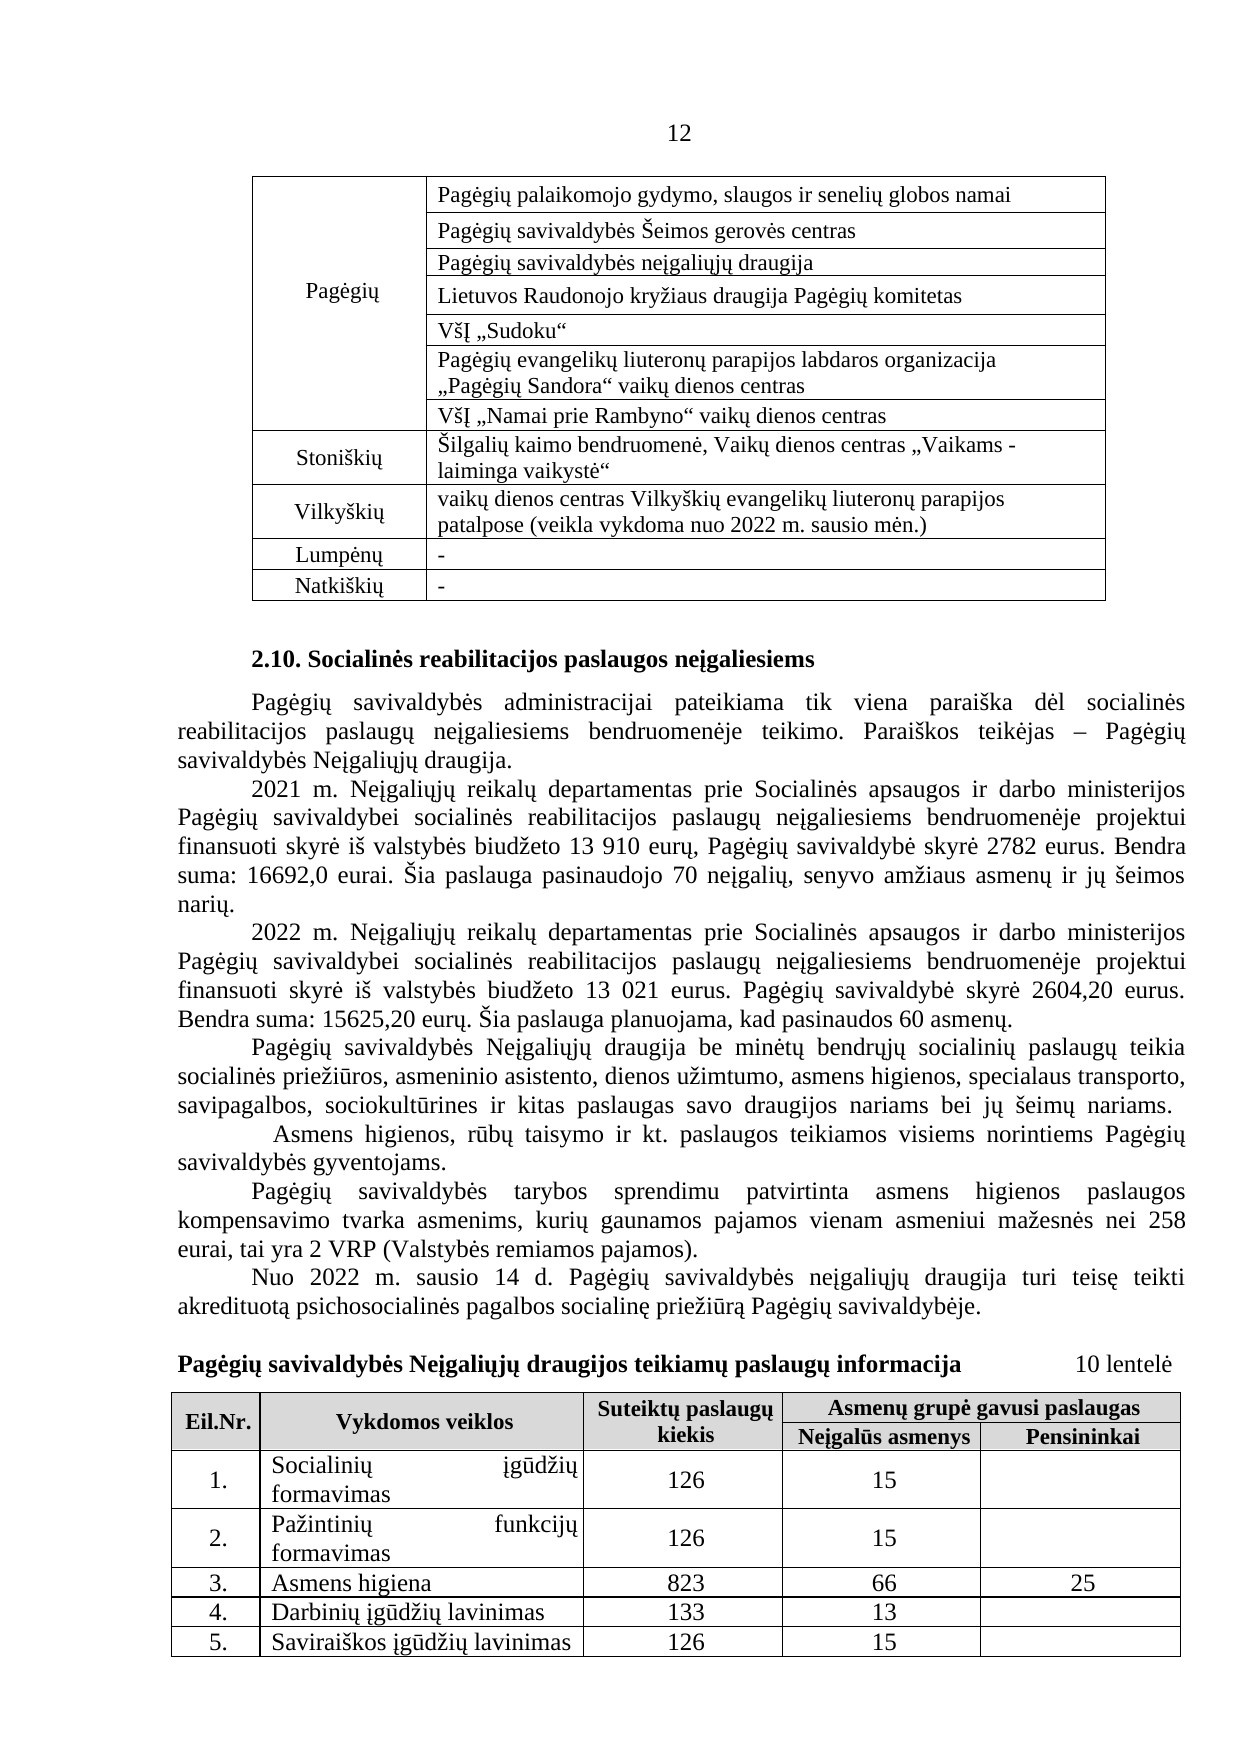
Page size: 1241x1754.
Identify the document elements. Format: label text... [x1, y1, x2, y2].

table_cell 4. [172, 1598, 259, 1626]
table_cell vaikų dienos centras Vilkyškių evangelikų liuteronų parapijos patalpose (veikla vykdoma nuo 2022 m. sausio mėn.) [427, 485, 1105, 538]
table_cell 15 [783, 1509, 980, 1567]
text 2021 m. Neįgaliųjų reikalų departamentas prie Socialinės apsaugos ir darbo ministerijos Pagėgių savivaldybei socialinės reabilitacijos paslaugų neįgaliesiems bendruomenėje projektui finansuoti skyrė iš valstybės biudžeto 13 910 eurų, Pagėgių savivaldybė skyrė 2782 eurus. Bendra suma: 16692,0 eurai. Šia paslauga pasinaudojo 70 neįgalių, senyvo amžiaus asmenų ir jų šeimos narių. [177, 774, 1187, 917]
table_cell 5. [172, 1627, 259, 1656]
table_cell 126 [584, 1451, 782, 1508]
text 2.10. Socialinės reabilitacijos paslaugos neįgaliesiems [177, 644, 1187, 673]
table_cell 133 [584, 1598, 782, 1626]
table_cell Socialinių įgūdžių formavimas [261, 1451, 583, 1508]
text Pagėgių savivaldybės Neįgaliųjų draugija be minėtų bendrųjų socialinių paslaugų teikia socialinės priežiūros, asmeninio asistento, dienos užimtumo, asmens higienos, specialaus transporto, savipagalbos, sociokultūrines ir kitas paslaugas savo draugijos nariams bei jų šeimų nariams. Asmens higienos, rūbų taisymo ir kt. paslaugos teikiamos visiems norintiems Pagėgių savivaldybės gyventojams. [177, 1032, 1187, 1176]
table_cell Lietuvos Raudonojo kryžiaus draugija Pagėgių komitetas [427, 276, 1105, 314]
table_cell Asmens higiena [261, 1568, 583, 1596]
table_cell 126 [584, 1627, 782, 1656]
text 2022 m. Neįgaliųjų reikalų departamentas prie Socialinės apsaugos ir darbo ministerijos Pagėgių savivaldybei socialinės reabilitacijos paslaugų neįgaliesiems bendruomenėje projektui finansuoti skyrė iš valstybės biudžeto 13 021 eurus. Pagėgių savivaldybė skyrė 2604,20 eurus. Bendra suma: 15625,20 eurų. Šia paslauga planuojama, kad pasinaudos 60 asmenų. [177, 917, 1187, 1032]
table_cell Šilgalių kaimo bendruomenė, Vaikų dienos centras „Vaikams - laiminga vaikystė“ [427, 431, 1105, 484]
table_cell 25 [981, 1568, 1180, 1596]
table_cell 13 [783, 1598, 980, 1626]
table_cell [981, 1627, 1180, 1656]
table_cell Lumpėnų [253, 539, 426, 569]
table_cell 15 [783, 1451, 980, 1508]
table_cell Vilkyškių [253, 485, 426, 538]
table_cell Pensininkai [981, 1423, 1180, 1449]
table_cell Natkiškių [253, 570, 426, 600]
table_cell VšĮ „Sudoku“ [427, 315, 1105, 345]
text Pagėgių savivaldybės tarybos sprendimu patvirtinta asmens higienos paslaugos kompensavimo tvarka asmenims, kurių gaunamos pajamos vienam asmeniui mažesnės nei 258 eurai, tai yra 2 VRP (Valstybės remiamos pajamos). [177, 1176, 1187, 1262]
table_cell Darbinių įgūdžių lavinimas [261, 1598, 583, 1626]
table_cell 66 [783, 1568, 980, 1596]
table_cell Pagėgių evangelikų liuteronų parapijos labdaros organizacija „Pagėgių Sandora“ vaikų dienos centras [427, 346, 1105, 399]
table_cell 15 [783, 1627, 980, 1656]
table_cell Neįgalūs asmenys [783, 1423, 980, 1449]
table_cell VšĮ „Namai prie Rambyno“ vaikų dienos centras [427, 400, 1105, 430]
table_header Suteiktų paslaugų kiekis [584, 1393, 782, 1449]
table_cell 1. [172, 1451, 259, 1508]
text Pagėgių savivaldybės administracijai pateikiama tik viena paraiška dėl socialinės reabilitacijos paslaugų neįgaliesiems bendruomenėje teikimo. Paraiškos teikėjas – Pagėgių savivaldybės Neįgaliųjų draugija. [177, 687, 1187, 774]
table_cell 2. [172, 1509, 259, 1567]
table_cell Pagėgių palaikomojo gydymo, slaugos ir senelių globos namai [427, 177, 1105, 212]
table_cell Stoniškių [253, 431, 426, 484]
table_cell [981, 1598, 1180, 1626]
table_cell Pagėgių savivaldybės Šeimos gerovės centras [427, 213, 1105, 247]
table_cell Pagėgių [253, 177, 426, 430]
table_cell [981, 1509, 1180, 1567]
table_cell - [427, 570, 1105, 600]
table_cell 3. [172, 1568, 259, 1596]
table_cell 823 [584, 1568, 782, 1596]
table_header Asmenų grupė gavusi paslaugas [783, 1393, 1180, 1422]
table_cell 126 [584, 1509, 782, 1567]
table_cell Pažintinių funkcijų formavimas [261, 1509, 583, 1567]
table_cell - [427, 539, 1105, 569]
table_cell [981, 1451, 1180, 1508]
table_cell Pagėgių savivaldybės neįgaliųjų draugija [427, 249, 1105, 275]
text Pagėgių savivaldybės Neįgaliųjų draugijos teikiamų paslaugų informacija 10 lentelė [177, 1349, 1181, 1377]
table_header Vykdomos veiklos [261, 1393, 583, 1449]
text Nuo 2022 m. sausio 14 d. Pagėgių savivaldybės neįgaliųjų draugija turi teisę teikti akredituotą psichosocialinės pagalbos socialinę priežiūrą Pagėgių savivaldybėje. [177, 1262, 1187, 1320]
table_header Eil.Nr. [172, 1393, 259, 1449]
table_cell Saviraiškos įgūdžių lavinimas [261, 1627, 583, 1656]
